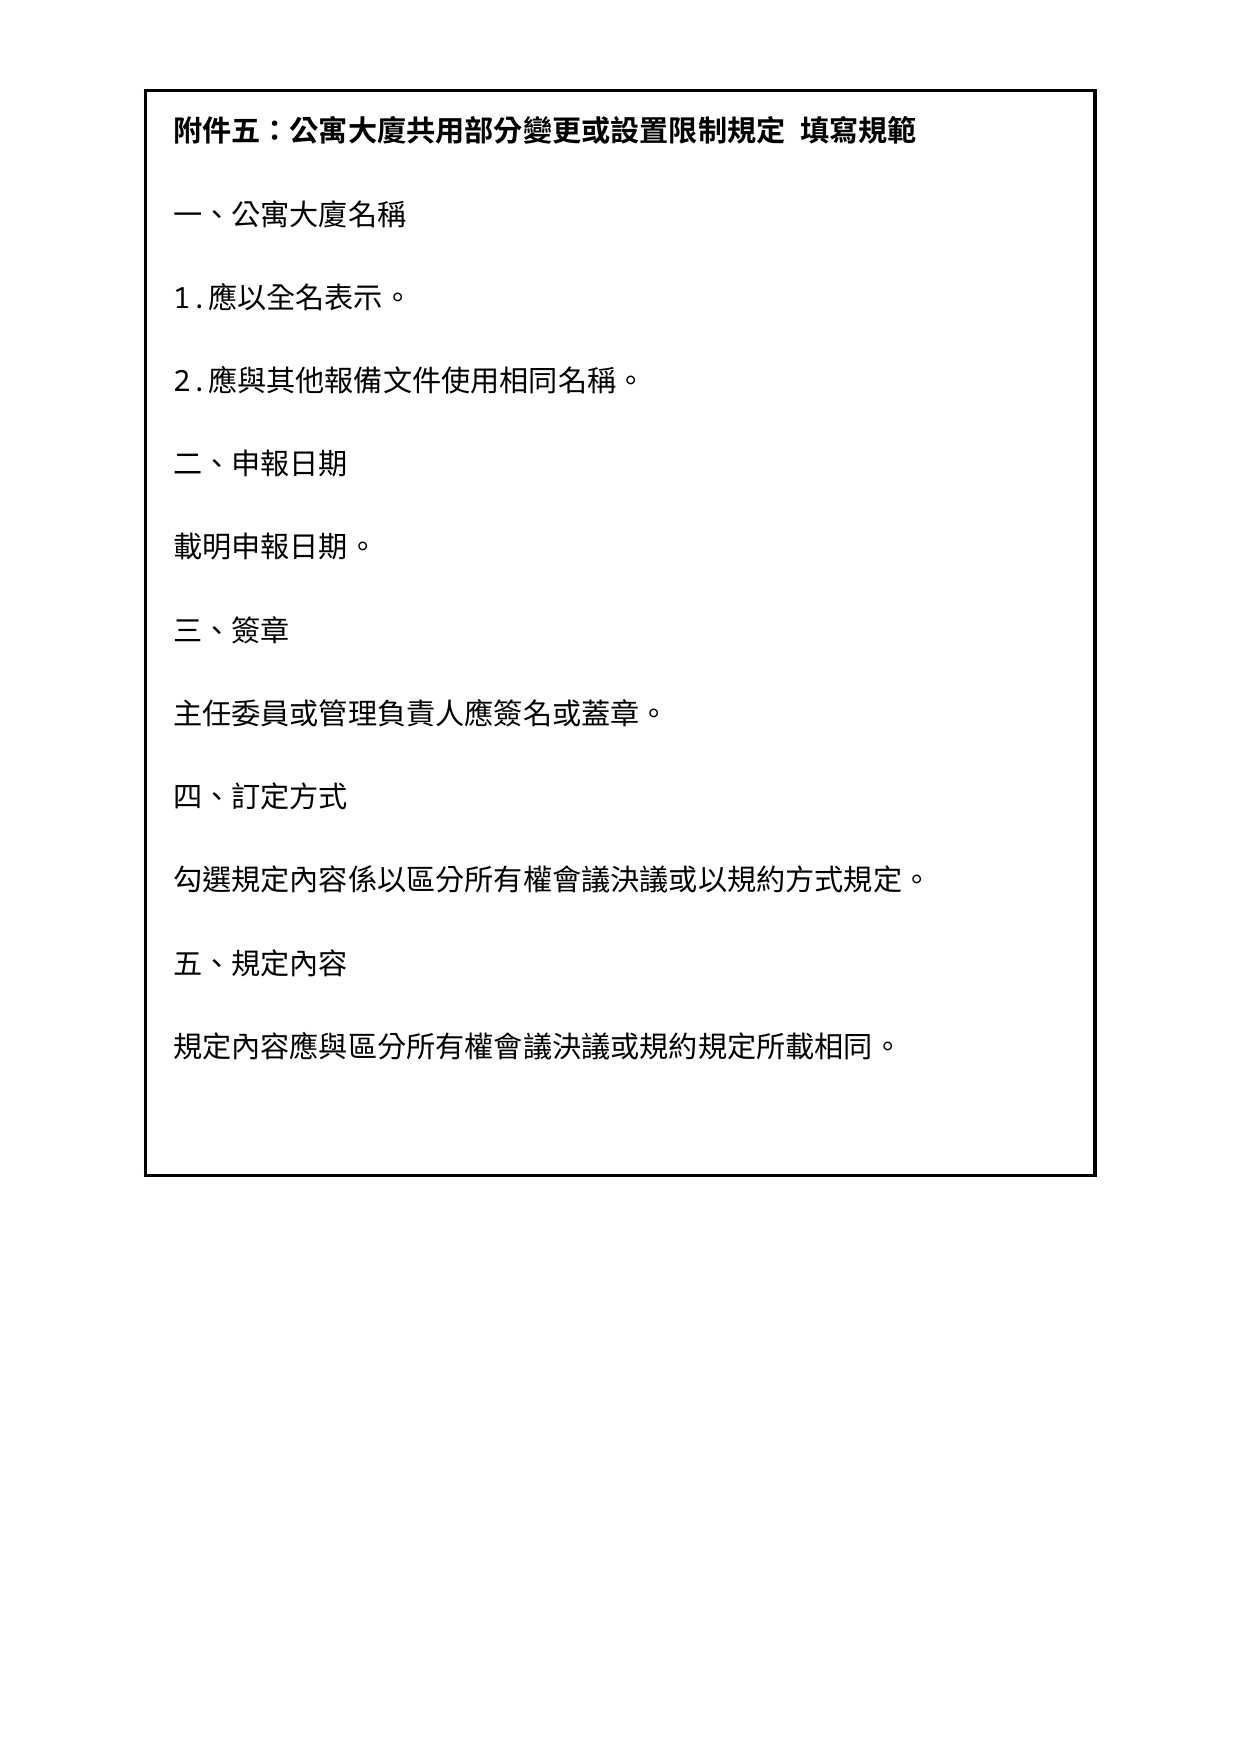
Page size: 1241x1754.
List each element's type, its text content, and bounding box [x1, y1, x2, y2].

table_cell 附件五：公寓大廈共用部分變更或設置限制規定 填寫規範 一、公寓大廈名稱 1.應以全名表示。 2.應與其他報備文件使用相同名稱。 二、申報日期 載明申報日期。 三、簽章 主任委員或管理負責人應簽名或蓋章。 四、訂定方式 勾選規定內容係以區分所有權會議決議或以規約方式規定。 五、規定內容 規定內容應與區分所有權會議決議或規約規定所載相同。 [147, 92, 1093, 1174]
